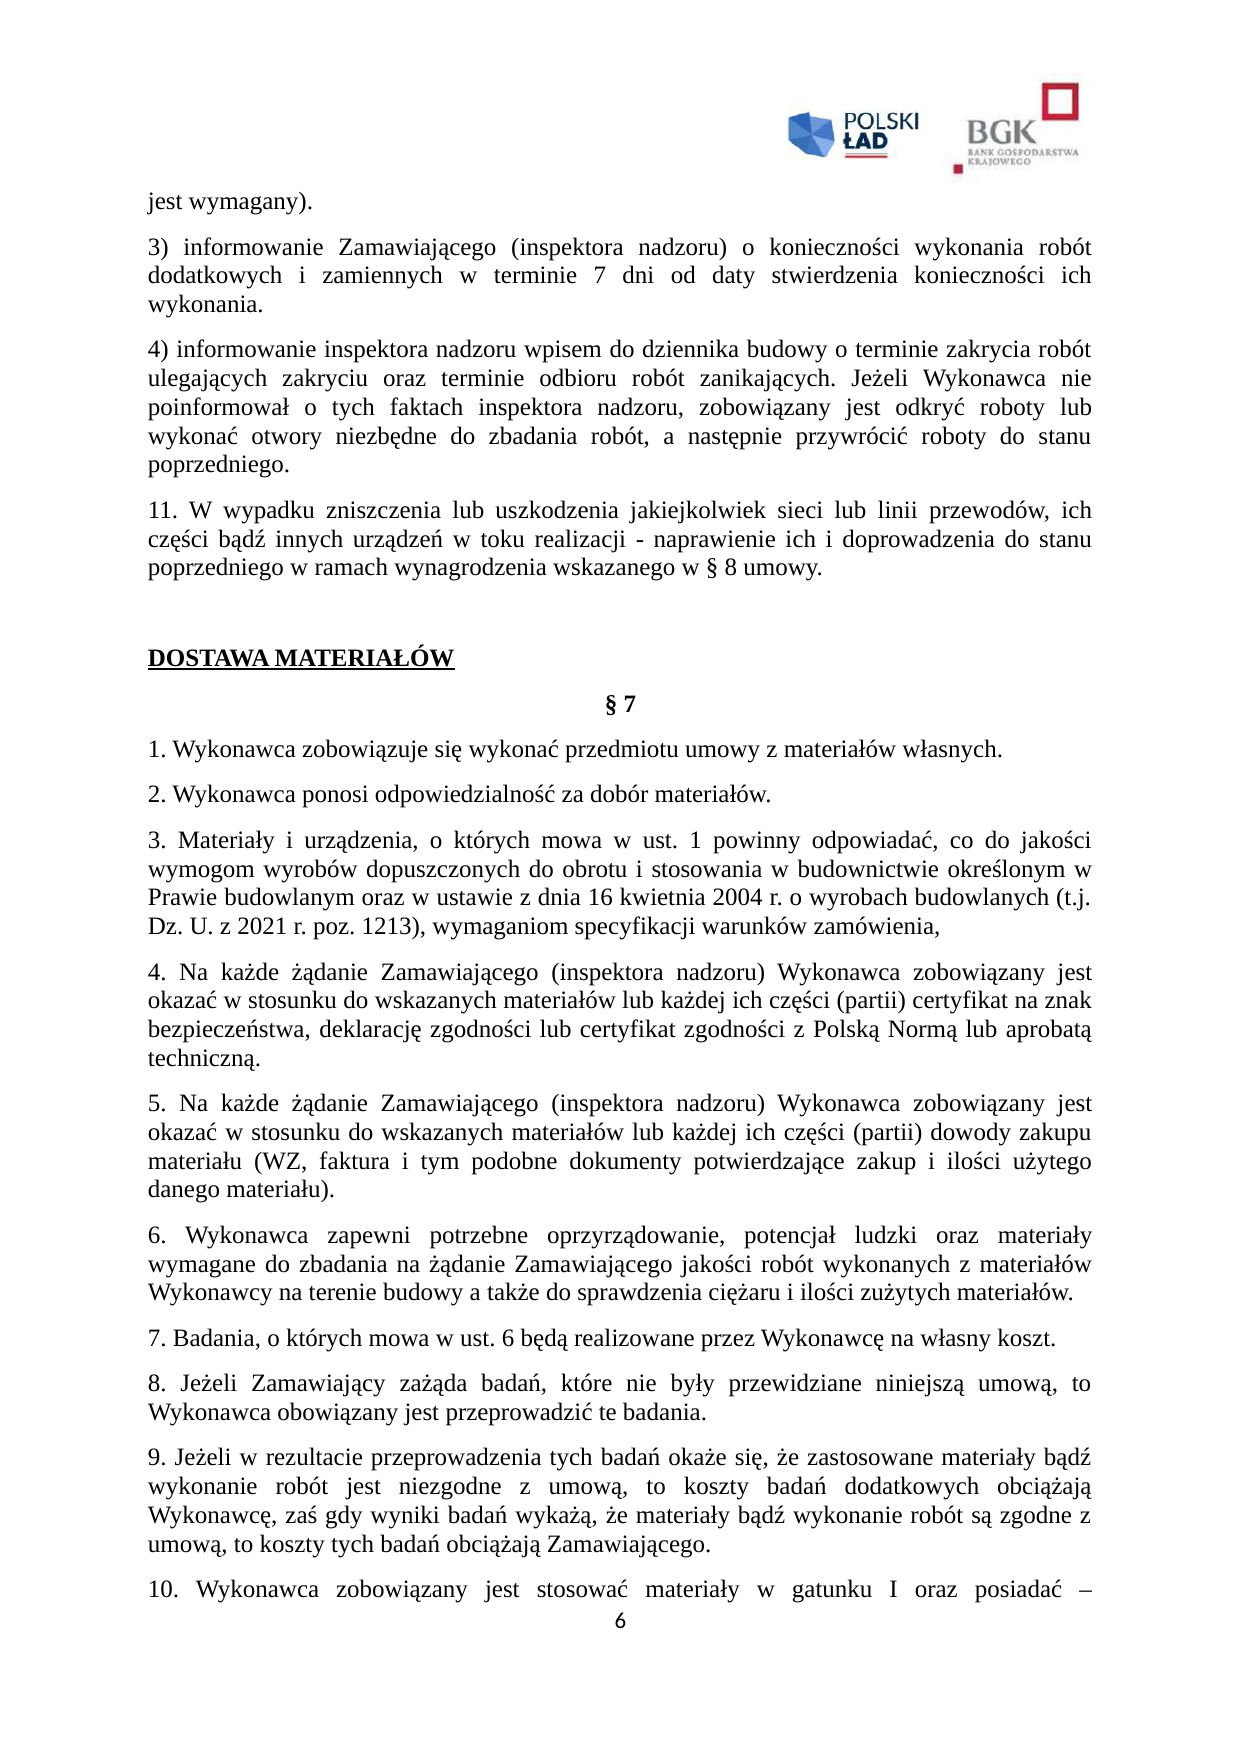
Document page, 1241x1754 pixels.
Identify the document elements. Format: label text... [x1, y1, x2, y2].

text 4) informowanie inspektora nadzoru wpisem do dziennika budowy o terminie zakrycia robót ulegających zakryciu oraz terminie odbioru robót zanikających. Jeżeli Wykonawca nie poinformował o tych faktach inspektora nadzoru, zobowiązany jest odkryć roboty lub wykonać otwory niezbędne do zbadania robót, a następnie przywrócić roboty do stanu poprzedniego. [148, 334, 1093, 478]
text § 7 [148, 689, 1093, 717]
text 9. Jeżeli w rezultacie przeprowadzenia tych badań okaże się, że zastosowane materiały bądź wykonanie robót jest niezgodne z umową, to koszty badań dodatkowych obciążają Wykonawcę, zaś gdy wyniki badań wykażą, że materiały bądź wykonanie robót są zgodne z umową, to koszty tych badań obciążają Zamawiającego. [148, 1442, 1093, 1557]
text 2. Wykonawca ponosi odpowiedzialność za dobór materiałów. [148, 779, 1093, 808]
text jest wymagany). [148, 186, 1093, 215]
text 4. Na każde żądanie Zamawiającego (inspektora nadzoru) Wykonawca zobowiązany jest okazać w stosunku do wskazanych materiałów lub każdej ich części (partii) certyfikat na znak bezpieczeństwa, deklarację zgodności lub certyfikat zgodności z Polską Normą lub aprobatą techniczną. [148, 957, 1093, 1072]
text 8. Jeżeli Zamawiający zażąda badań, które nie były przewidziane niniejszą umową, to Wykonawca obowiązany jest przeprowadzić te badania. [148, 1368, 1093, 1426]
text 6. Wykonawca zapewni potrzebne oprzyrządowanie, potencjał ludzki oraz materiały wymagane do zbadania na żądanie Zamawiającego jakości robót wykonanych z materiałów Wykonawcy na terenie budowy a także do sprawdzenia ciężaru i ilości zużytych materiałów. [148, 1220, 1093, 1306]
text 10. Wykonawca zobowiązany jest stosować materiały w gatunku I oraz posiadać – [148, 1574, 1093, 1603]
text 11. W wypadku zniszczenia lub uszkodzenia jakiejkolwiek sieci lub linii przewodów, ich części bądź innych urządzeń w toku realizacji - naprawienie ich i doprowadzenia do stanu poprzedniego w ramach wynagrodzenia wskazanego w § 8 umowy. [148, 495, 1093, 581]
text 3) informowanie Zamawiającego (inspektora nadzoru) o konieczności wykonania robót dodatkowych i zamiennych w terminie 7 dni od daty stwierdzenia konieczności ich wykonania. [148, 232, 1093, 318]
text 3. Materiały i urządzenia, o których mowa w ust. 1 powinny odpowiadać, co do jakości wymogom wyrobów dopuszczonych do obrotu i stosowania w budownictwie określonym w Prawie budowlanym oraz w ustawie z dnia 16 kwietnia 2004 r. o wyrobach budowlanych (t.j. Dz. U. z 2021 r. poz. 1213), wymaganiom specyfikacji warunków zamówienia, [148, 825, 1093, 940]
text 5. Na każde żądanie Zamawiającego (inspektora nadzoru) Wykonawca zobowiązany jest okazać w stosunku do wskazanych materiałów lub każdej ich części (partii) dowody zakupu materiału (WZ, faktura i tym podobne dokumenty potwierdzające zakup i ilości użytego danego materiału). [148, 1088, 1093, 1203]
text 1. Wykonawca zobowiązuje się wykonać przedmiotu umowy z materiałów własnych. [148, 734, 1093, 763]
text 7. Badania, o których mowa w ust. 6 będą realizowane przez Wykonawcę na własny koszt. [148, 1323, 1093, 1352]
text DOSTAWA MATERIAŁÓW [148, 643, 1093, 672]
